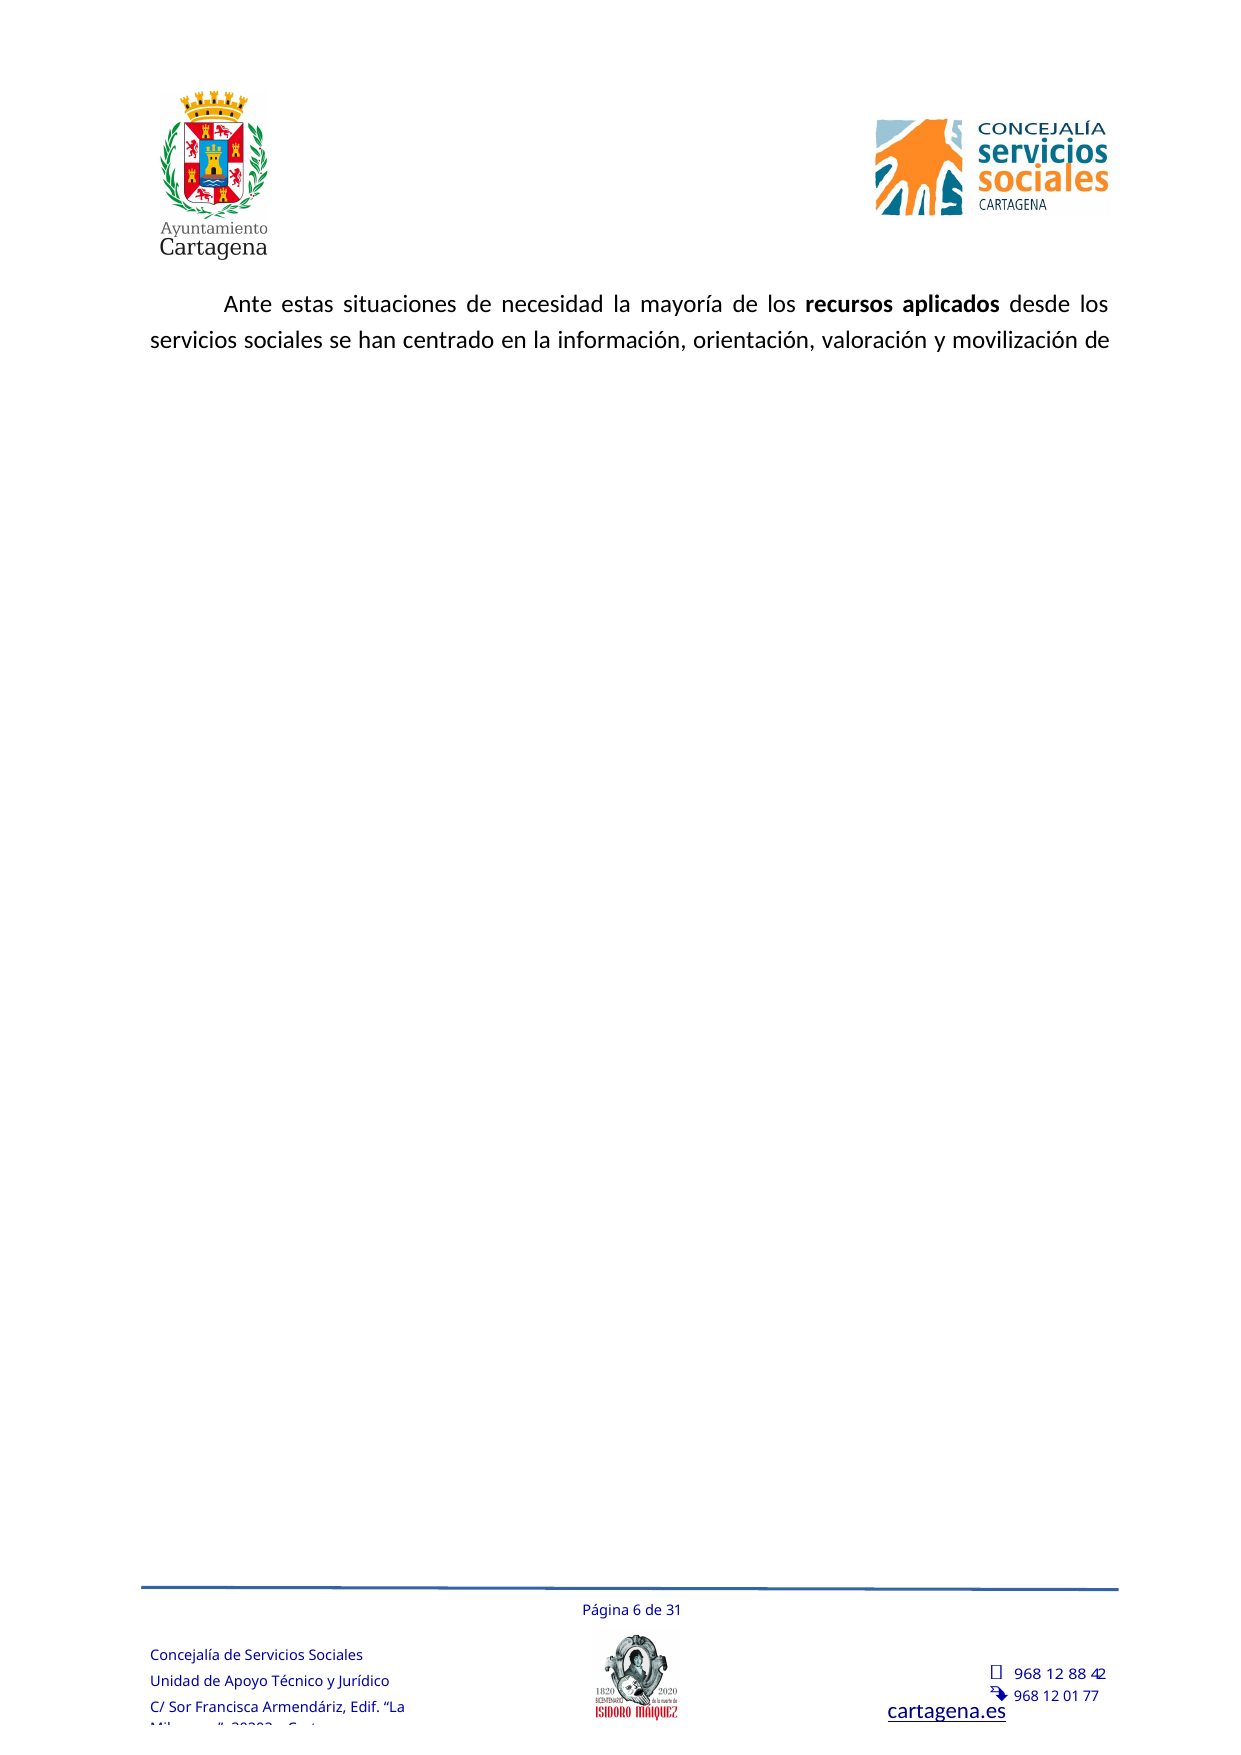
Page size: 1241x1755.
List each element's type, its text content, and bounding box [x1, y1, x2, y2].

text Ante estas situaciones de necesidad la mayoría de los recursos aplicados desde los servicios sociales se han centrado en la información, orientación, valoración y movilización de [150, 288, 1123, 355]
